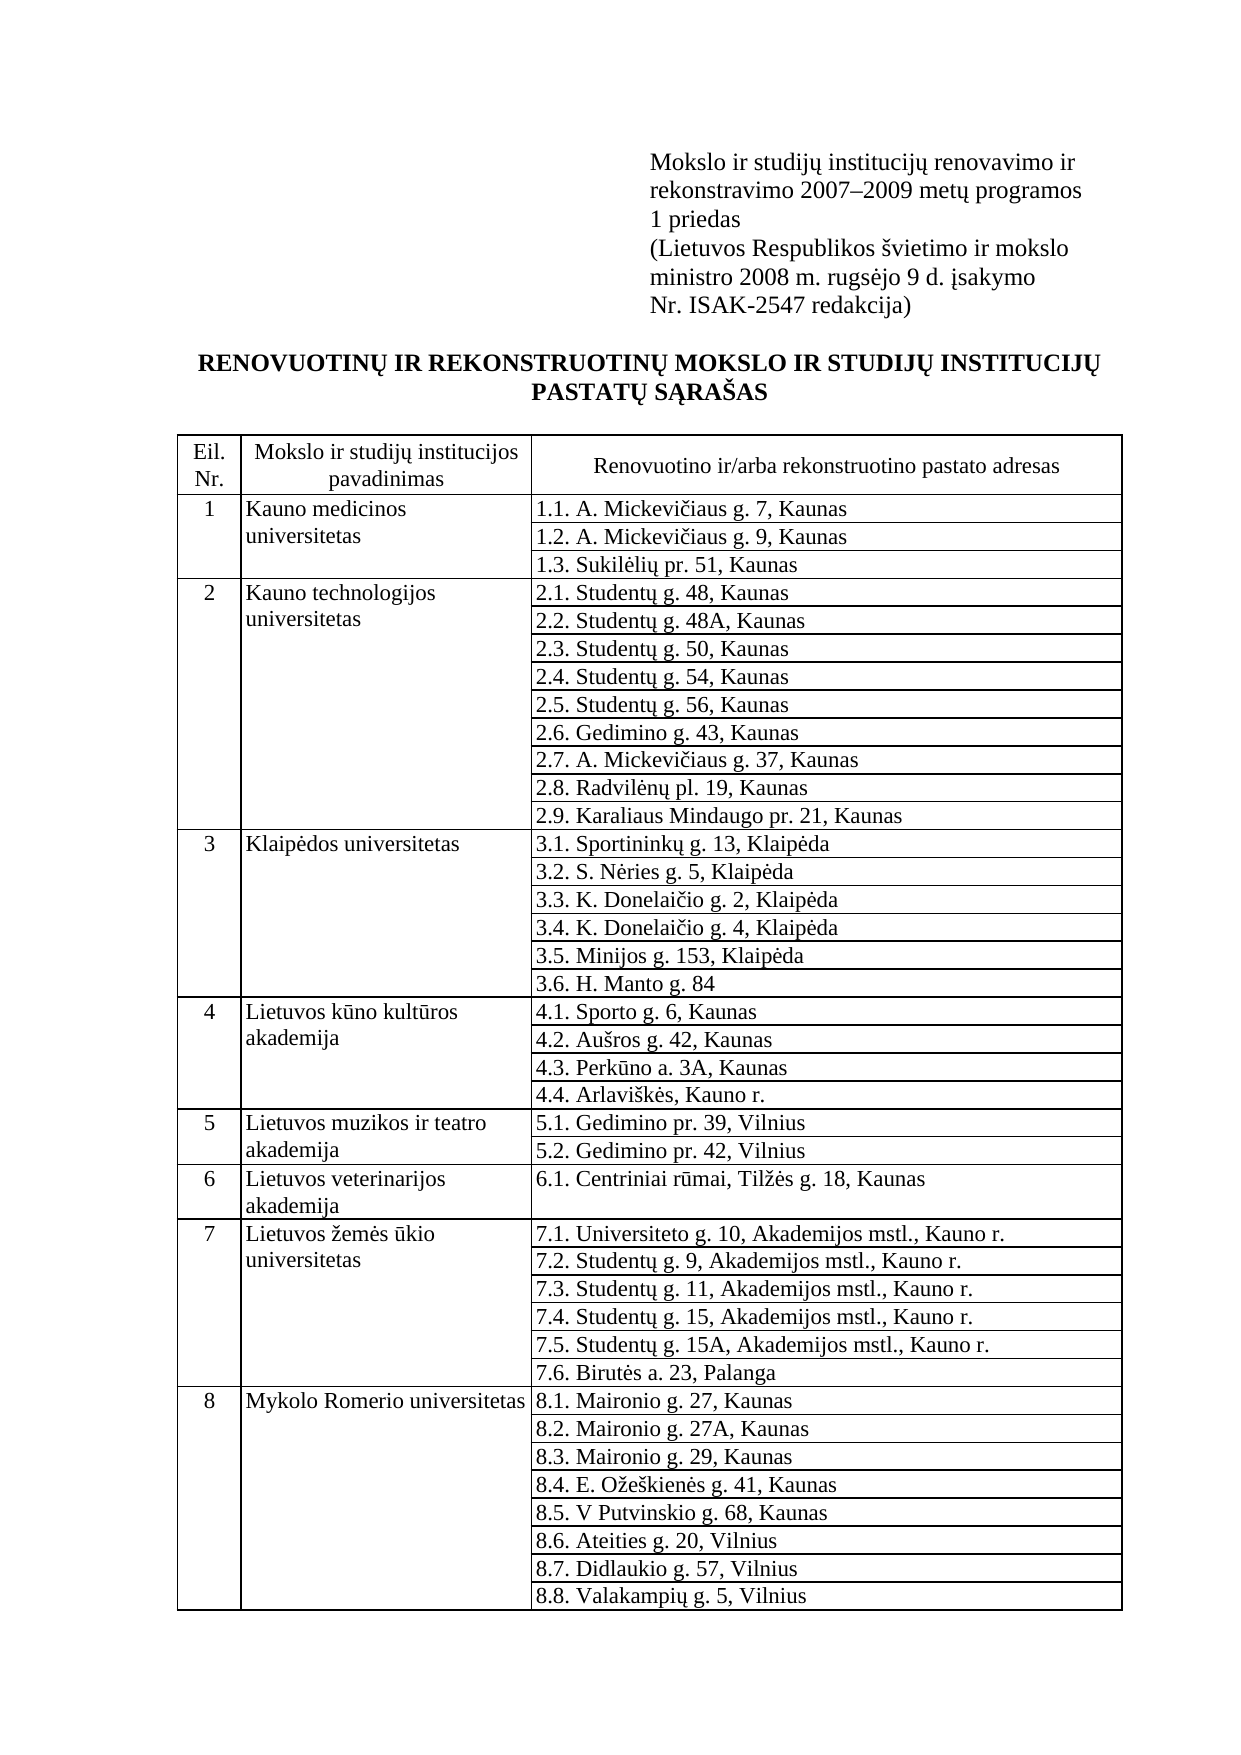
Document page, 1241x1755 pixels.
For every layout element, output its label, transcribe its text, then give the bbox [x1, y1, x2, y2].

table_cell 6.1. Centriniai rūmai, Tilžės g. 18, Kaunas [532, 1165, 1121, 1218]
table_cell Mykolo Romerio universitetas [242, 1387, 531, 1609]
table_cell 8 [178, 1387, 240, 1609]
table_cell 3.3. K. Donelaičio g. 2, Klaipėda [532, 886, 1121, 912]
table_cell 2.5. Studentų g. 56, Kaunas [532, 691, 1121, 717]
text (Lietuvos Respublikos švietimo ir mokslo ministro 2008 m. rugsėjo 9 d. įsakymo Nr. ISAK-2547 redakcija) [649, 233, 1122, 319]
table_cell 3.2. S. Nėries g. 5, Klaipėda [532, 858, 1121, 884]
table_cell 4 [178, 998, 240, 1108]
table_cell 8.7. Didlaukio g. 57, Vilnius [532, 1555, 1121, 1581]
table_cell 2.6. Gedimino g. 43, Kaunas [532, 719, 1121, 745]
table_cell 5 [178, 1110, 240, 1164]
table_cell 2.8. Radvilėnų pl. 19, Kaunas [532, 775, 1121, 801]
table_cell 5.2. Gedimino pr. 42, Vilnius [532, 1137, 1121, 1164]
table_cell 8.8. Valakampių g. 5, Vilnius [532, 1583, 1121, 1609]
table_cell 5.1. Gedimino pr. 39, Vilnius [532, 1110, 1121, 1136]
table_cell Lietuvos žemės ūkio universitetas [242, 1220, 531, 1386]
table_cell 1 [178, 495, 240, 577]
table_cell 3.4. K. Donelaičio g. 4, Klaipėda [532, 914, 1121, 940]
table_header Eil. Nr. [178, 436, 240, 494]
table_cell 7.3. Studentų g. 11, Akademijos mstl., Kauno r. [532, 1276, 1121, 1302]
table_cell 8.6. Ateities g. 20, Vilnius [532, 1527, 1121, 1553]
table_header Renovuotino ir/arba rekonstruotino pastato adresas [532, 436, 1121, 494]
table_cell 8.1. Maironio g. 27, Kaunas [532, 1387, 1121, 1413]
table_cell 4.3. Perkūno a. 3A, Kaunas [532, 1054, 1121, 1080]
text 1 priedas [649, 204, 1122, 233]
table_cell 1.1. A. Mickevičiaus g. 7, Kaunas [532, 495, 1121, 522]
table_cell 1.2. A. Mickevičiaus g. 9, Kaunas [532, 523, 1121, 549]
table_cell Lietuvos muzikos ir teatro akademija [242, 1110, 531, 1164]
table_cell 6 [178, 1165, 240, 1218]
table_cell 3.6. H. Manto g. 84 [532, 970, 1121, 996]
table_cell 7.5. Studentų g. 15A, Akademijos mstl., Kauno r. [532, 1331, 1121, 1358]
table_cell 1.3. Sukilėlių pr. 51, Kaunas [532, 551, 1121, 577]
table_cell 4.2. Aušros g. 42, Kaunas [532, 1026, 1121, 1052]
table_cell 4.4. Arlaviškės, Kauno r. [532, 1082, 1121, 1108]
table_cell Klaipėdos universitetas [242, 830, 531, 996]
table_cell Kauno medicinos universitetas [242, 495, 531, 577]
table_cell 2.2. Studentų g. 48A, Kaunas [532, 607, 1121, 633]
table_cell 7.6. Birutės a. 23, Palanga [532, 1359, 1121, 1386]
table_cell 3.1. Sportininkų g. 13, Klaipėda [532, 830, 1121, 857]
table_cell 2 [178, 579, 240, 829]
table_cell 7.4. Studentų g. 15, Akademijos mstl., Kauno r. [532, 1303, 1121, 1330]
table_cell 3 [178, 830, 240, 996]
text RENOVUOTINŲ IR REKONSTRUOTINŲ MOKSLO IR STUDIJŲ INSTITUCIJŲ PASTATŲ SĄRAŠAS [177, 348, 1122, 406]
table_cell 7 [178, 1220, 240, 1386]
table_cell 8.4. E. Ožeškienės g. 41, Kaunas [532, 1471, 1121, 1497]
table_cell Lietuvos kūno kultūros akademija [242, 998, 531, 1108]
table_cell 2.9. Karaliaus Mindaugo pr. 21, Kaunas [532, 802, 1121, 829]
table_cell Lietuvos veterinarijos akademija [242, 1165, 531, 1218]
table_cell 8.5. V Putvinskio g. 68, Kaunas [532, 1499, 1121, 1525]
table_cell 7.2. Studentų g. 9, Akademijos mstl., Kauno r. [532, 1248, 1121, 1274]
table_cell 8.3. Maironio g. 29, Kaunas [532, 1443, 1121, 1469]
table_cell 8.2. Maironio g. 27A, Kaunas [532, 1415, 1121, 1441]
table_cell 4.1. Sporto g. 6, Kaunas [532, 998, 1121, 1024]
table_header Mokslo ir studijų institucijos pavadinimas [242, 436, 531, 494]
table_cell 7.1. Universiteto g. 10, Akademijos mstl., Kauno r. [532, 1220, 1121, 1246]
table_cell Kauno technologijos universitetas [242, 579, 531, 829]
table_cell 3.5. Minijos g. 153, Klaipėda [532, 942, 1121, 968]
table_cell 2.7. A. Mickevičiaus g. 37, Kaunas [532, 747, 1121, 773]
table_cell 2.3. Studentų g. 50, Kaunas [532, 635, 1121, 661]
table_cell 2.1. Studentų g. 48, Kaunas [532, 579, 1121, 605]
text Mokslo ir studijų institucijų renovavimo ir rekonstravimo 2007–2009 metų programos [649, 147, 1122, 204]
table_cell 2.4. Studentų g. 54, Kaunas [532, 663, 1121, 689]
